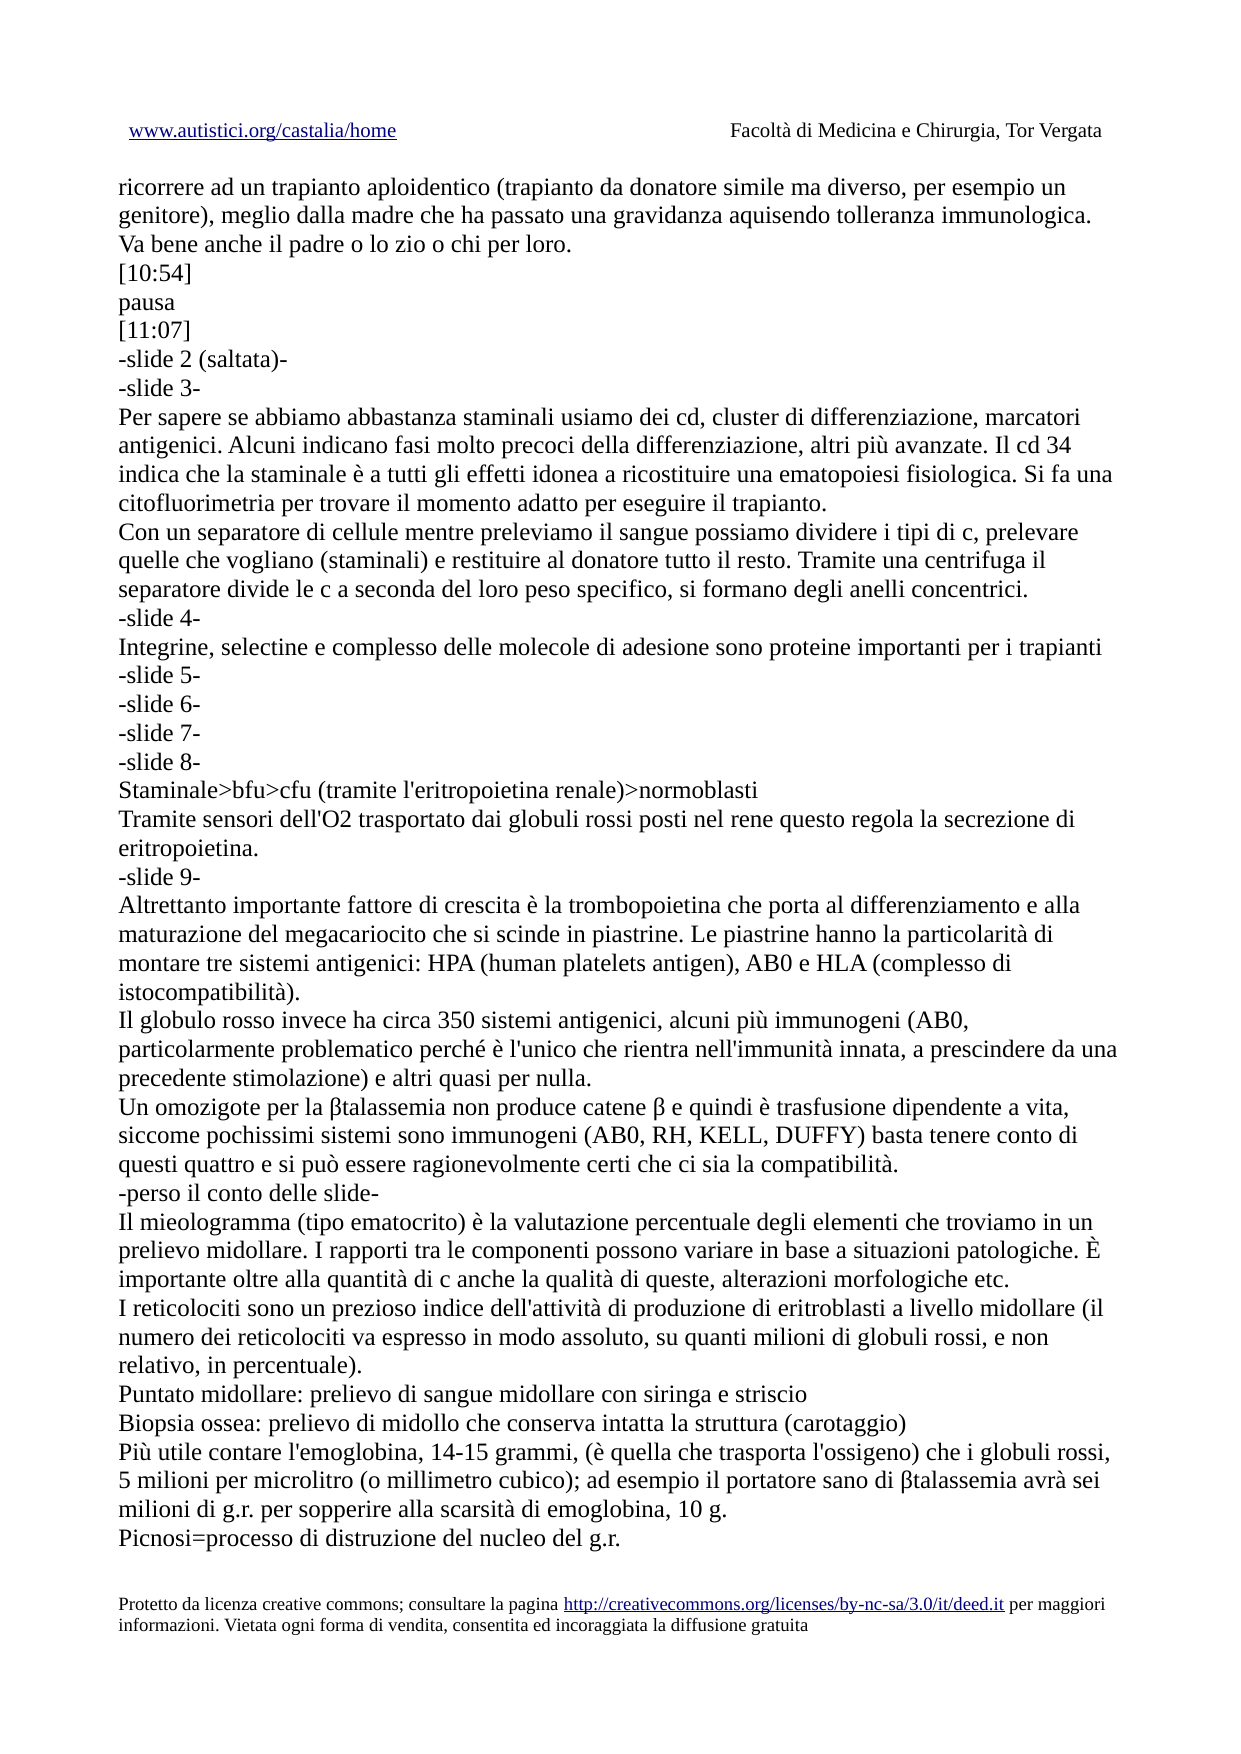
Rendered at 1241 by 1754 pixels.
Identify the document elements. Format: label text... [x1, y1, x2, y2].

text ricorrere ad un trapianto aploidentico (trapianto da donatore simile ma diverso, per esempio un genitore), meglio dalla madre che ha passato una gravidanza aquisendo tolleranza immunologica. Va bene anche il padre o lo zio o chi per loro. [10:54] pausa [11:07] -slide 2 (saltata)- -slide 3- Per sapere se abbiamo abbastanza staminali usiamo dei cd, cluster di differenziazione, marcatori antigenici. Alcuni indicano fasi molto precoci della differenziazione, altri più avanzate. Il cd 34 indica che la staminale è a tutti gli effetti idonea a ricostituire una ematopoiesi fisiologica. Si fa una citofluorimetria per trovare il momento adatto per eseguire il trapianto. Con un separatore di cellule mentre preleviamo il sangue possiamo dividere i tipi di c, prelevare quelle che vogliano (staminali) e restituire al donatore tutto il resto. Tramite una centrifuga il separatore divide le c a seconda del loro peso specifico, si formano degli anelli concentrici. -slide 4- Integrine, selectine e complesso delle molecole di adesione sono proteine importanti per i trapianti -slide 5- -slide 6- -slide 7- -slide 8- Staminale>bfu>cfu (tramite l'eritropoietina renale)>normoblasti Tramite sensori dell'O2 trasportato dai globuli rossi posti nel rene questo regola la secrezione di eritropoietina. -slide 9- Altrettanto importante fattore di crescita è la trombopoietina che porta al differenziamento e alla maturazione del megacariocito che si scinde in piastrine. Le piastrine hanno la particolarità di montare tre sistemi antigenici: HPA (human platelets antigen), AB0 e HLA (complesso di istocompatibilità). Il globulo rosso invece ha circa 350 sistemi antigenici, alcuni più immunogeni (AB0, particolarmente problematico perché è l'unico che rientra nell'immunità innata, a prescindere da una precedente stimolazione) e altri quasi per nulla. Un omozigote per la βtalassemia non produce catene β e quindi è trasfusione dipendente a vita, siccome pochissimi sistemi sono immunogeni (AB0, RH, KELL, DUFFY) basta tenere conto di questi quattro e si può essere ragionevolmente certi che ci sia la compatibilità. -perso il conto delle slide- Il mieologramma (tipo ematocrito) è la valutazione percentuale degli elementi che troviamo in un prelievo midollare. I rapporti tra le componenti possono variare in base a situazioni patologiche. È importante oltre alla quantità di c anche la qualità di queste, alterazioni morfologiche etc. I reticolociti sono un prezioso indice dell'attività di produzione di eritroblasti a livello midollare (il numero dei reticolociti va espresso in modo assoluto, su quanti milioni di globuli rossi, e non relativo, in percentuale). Puntato midollare: prelievo di sangue midollare con siringa e striscio Biopsia ossea: prelievo di midollo che conserva intatta la struttura (carotaggio) Più utile contare l'emoglobina, 14-15 grammi, (è quella che trasporta l'ossigeno) che i globuli rossi, 5 milioni per microlitro (o millimetro cubico); ad esempio il portatore sano di βtalassemia avrà sei milioni di g.r. per sopperire alla scarsità di emoglobina, 10 g. Picnosi=processo di distruzione del nucleo del g.r. [118, 172, 1122, 1552]
